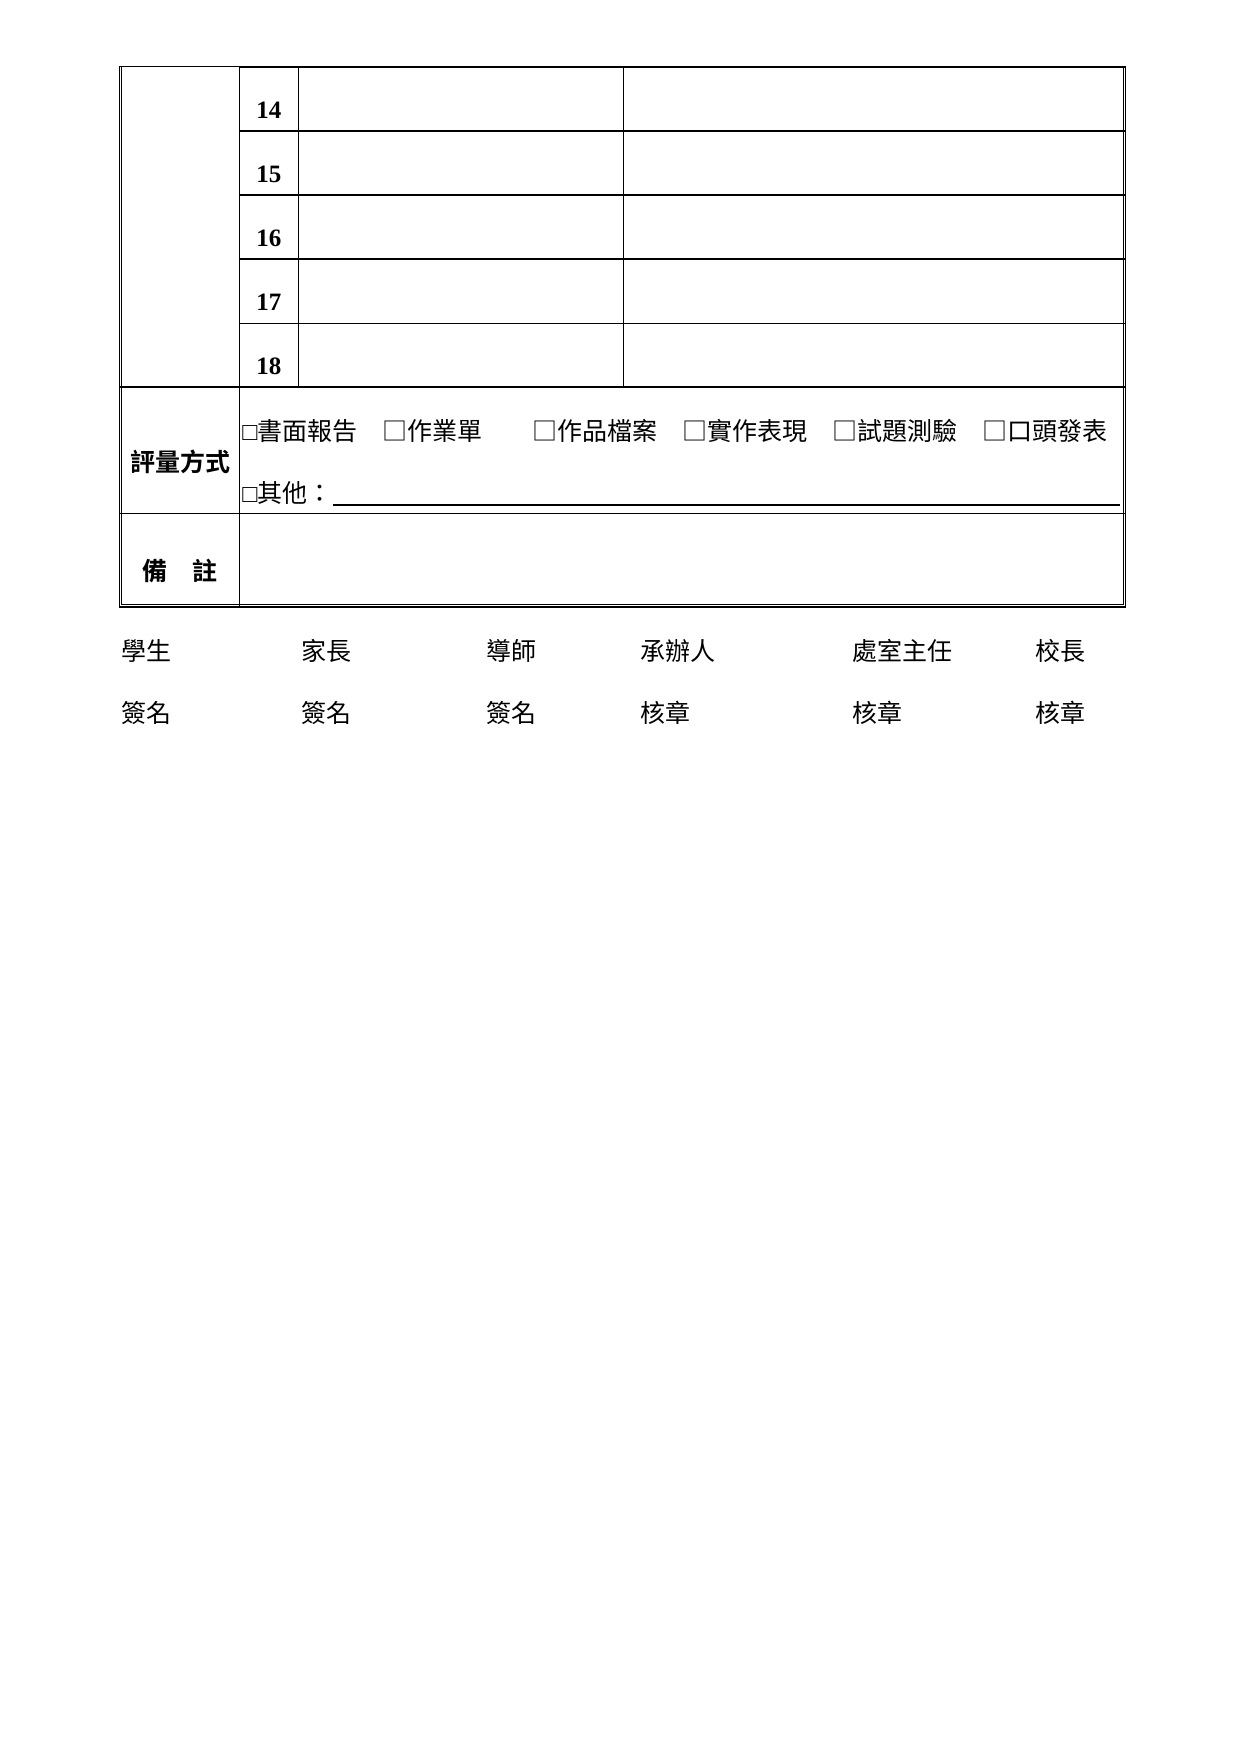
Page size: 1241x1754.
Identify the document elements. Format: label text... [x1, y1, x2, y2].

table_cell 評量方式 [122, 388, 239, 512]
table_cell 導師 簽名 [483, 608, 637, 732]
table_cell [624, 132, 1123, 194]
table_cell 17 [240, 260, 298, 322]
table_cell □書面報告 □作業單 □作品檔案 □實作表現 □試題測驗 □口頭發表 □其他： [240, 388, 1123, 512]
table_cell 校長 核章 [1033, 604, 1216, 732]
table_cell [299, 132, 623, 194]
table_cell [1126, 258, 1216, 322]
table_cell [299, 196, 623, 258]
table_cell [299, 68, 623, 130]
table_cell [240, 514, 1123, 604]
table_cell [624, 196, 1123, 258]
table_cell [299, 260, 623, 322]
table_cell 16 [240, 196, 298, 258]
table_cell [122, 67, 239, 386]
table_cell 處室主任 核章 [850, 608, 1032, 732]
table_cell 承辦人 核章 [638, 608, 849, 732]
table_cell 15 [240, 132, 298, 194]
table_cell [624, 68, 1123, 130]
table_cell 18 [240, 324, 298, 386]
table_cell 14 [240, 68, 298, 130]
table_cell [1126, 323, 1216, 386]
table_cell 家長 簽名 [298, 608, 483, 732]
table_cell [299, 324, 623, 386]
table_cell [1126, 194, 1216, 258]
table_cell [1126, 130, 1216, 194]
table_cell [1126, 513, 1216, 604]
table_cell [624, 324, 1123, 386]
table_cell [1126, 386, 1216, 512]
table_cell 備 註 [122, 514, 239, 604]
table_cell 學生 簽名 [118, 604, 298, 732]
table_cell [1126, 66, 1216, 130]
table_cell [624, 260, 1123, 322]
